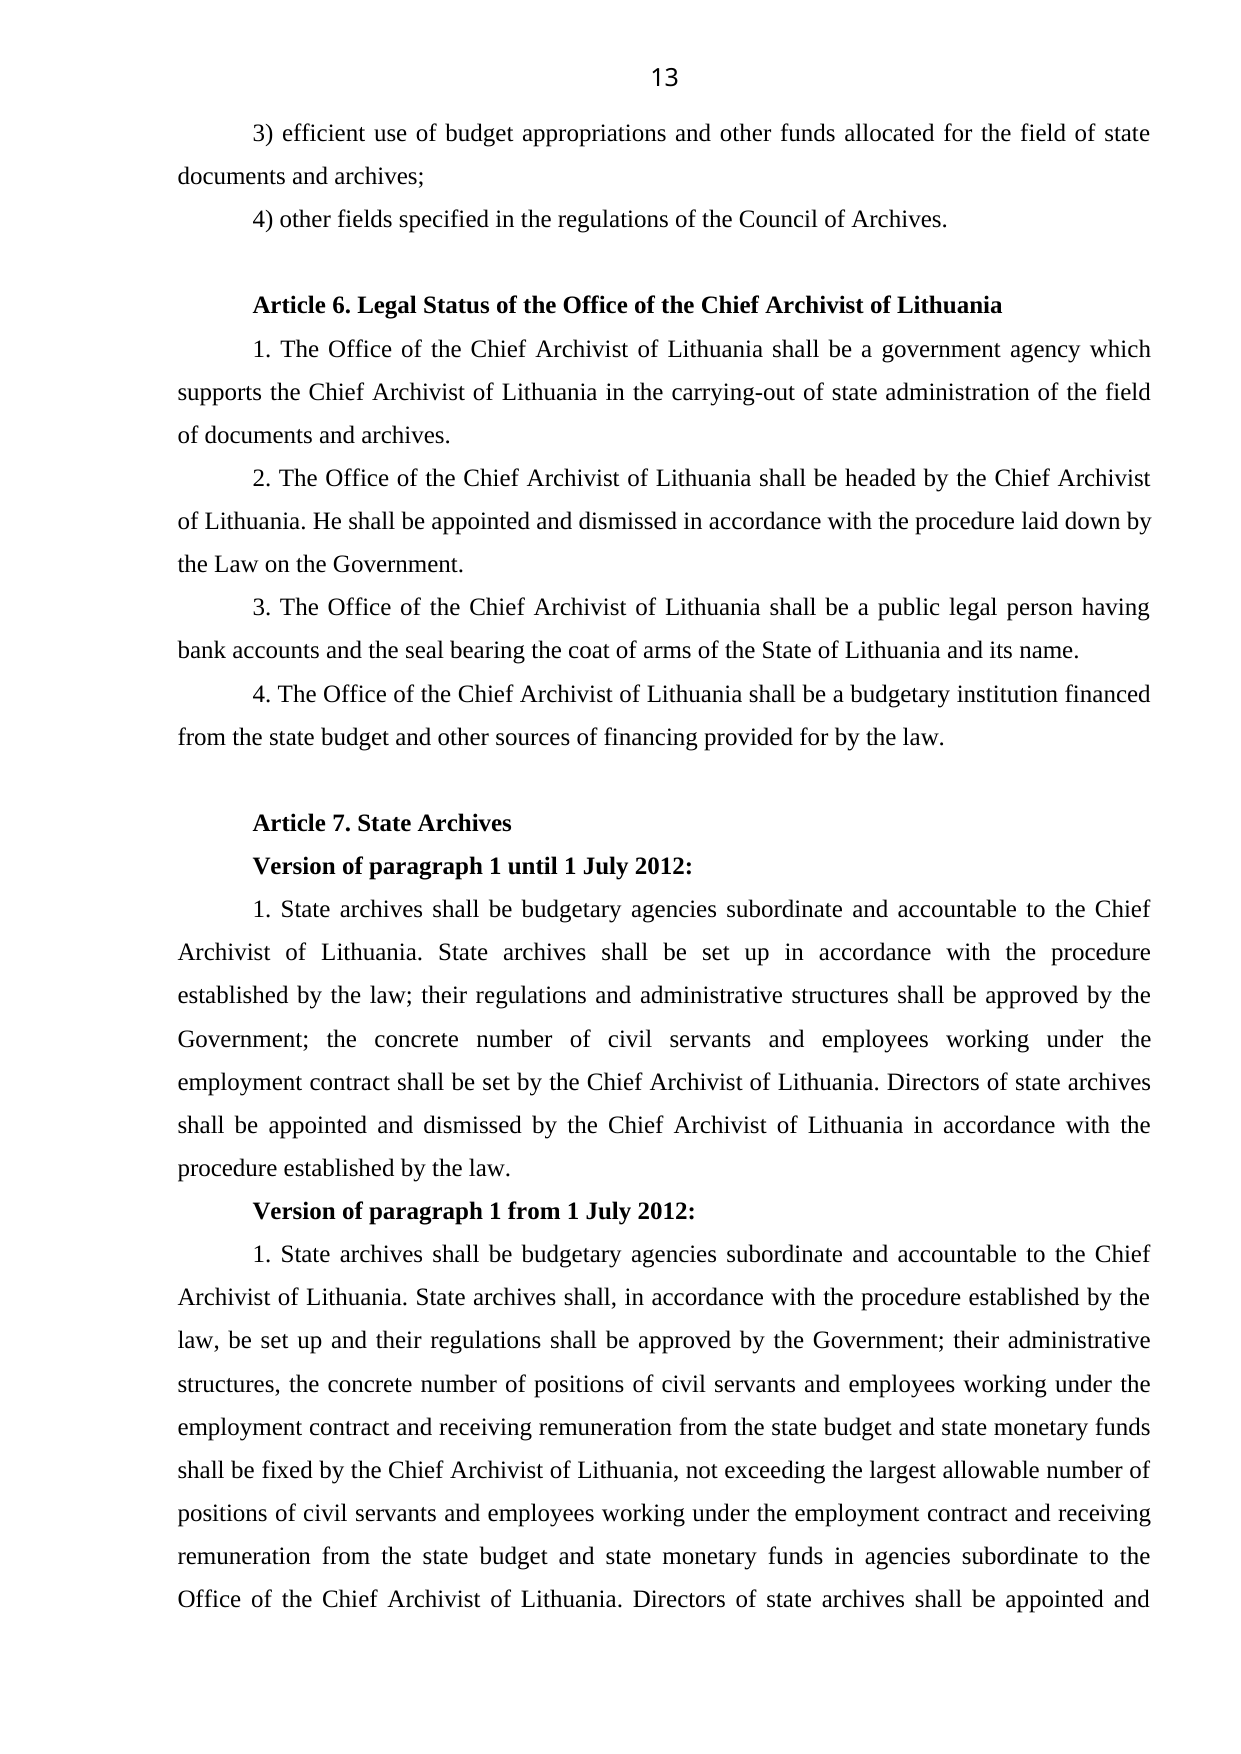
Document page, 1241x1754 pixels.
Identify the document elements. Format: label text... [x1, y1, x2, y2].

text 3. The Office of the Chief Archivist of Lithuania shall be a public legal person having bank accounts and the seal bearing the coat of arms of the State of Lithuania and its name. [177, 592, 1152, 664]
text 3) efficient use of budget appropriations and other funds allocated for the field of state documents and archives; [177, 118, 1152, 190]
text Article 6. Legal Status of the Office of the Chief Archivist of Lithuania [177, 291, 1152, 319]
text Version of paragraph 1 until 1 July 2012: [177, 851, 1152, 880]
text 1. State archives shall be budgetary agencies subordinate and accountable to the Chief Archivist of Lithuania. State archives shall be set up in accordance with the procedure established by the law; their regulations and administrative structures shall be approved by the Government; the concrete number of civil servants and employees working under the employment contract shall be set by the Chief Archivist of Lithuania. Directors of state archives shall be appointed and dismissed by the Chief Archivist of Lithuania in accordance with the procedure established by the law. [177, 894, 1152, 1182]
text 4. The Office of the Chief Archivist of Lithuania shall be a budgetary institution financed from the state budget and other sources of financing provided for by the law. [177, 679, 1152, 751]
text 1. The Office of the Chief Archivist of Lithuania shall be a government agency which supports the Chief Archivist of Lithuania in the carrying-out of state administration of the field of documents and archives. [177, 334, 1152, 449]
text 4) other fields specified in the regulations of the Council of Archives. [177, 204, 1152, 233]
text Article 7. State Archives [177, 808, 1152, 837]
text 2. The Office of the Chief Archivist of Lithuania shall be headed by the Chief Archivist of Lithuania. He shall be appointed and dismissed in accordance with the procedure laid down by the Law on the Government. [177, 463, 1152, 578]
text Version of paragraph 1 from 1 July 2012: [177, 1196, 1152, 1225]
text 1. State archives shall be budgetary agencies subordinate and accountable to the Chief Archivist of Lithuania. State archives shall, in accordance with the procedure established by the law, be set up and their regulations shall be approved by the Government; their administrative structures, the concrete number of positions of civil servants and employees working under the employment contract and receiving remuneration from the state budget and state monetary funds shall be fixed by the Chief Archivist of Lithuania, not exceeding the largest allowable number of positions of civil servants and employees working under the employment contract and receiving remuneration from the state budget and state monetary funds in agencies subordinate to the Office of the Chief Archivist of Lithuania. Directors of state archives shall be appointed and [177, 1239, 1152, 1613]
